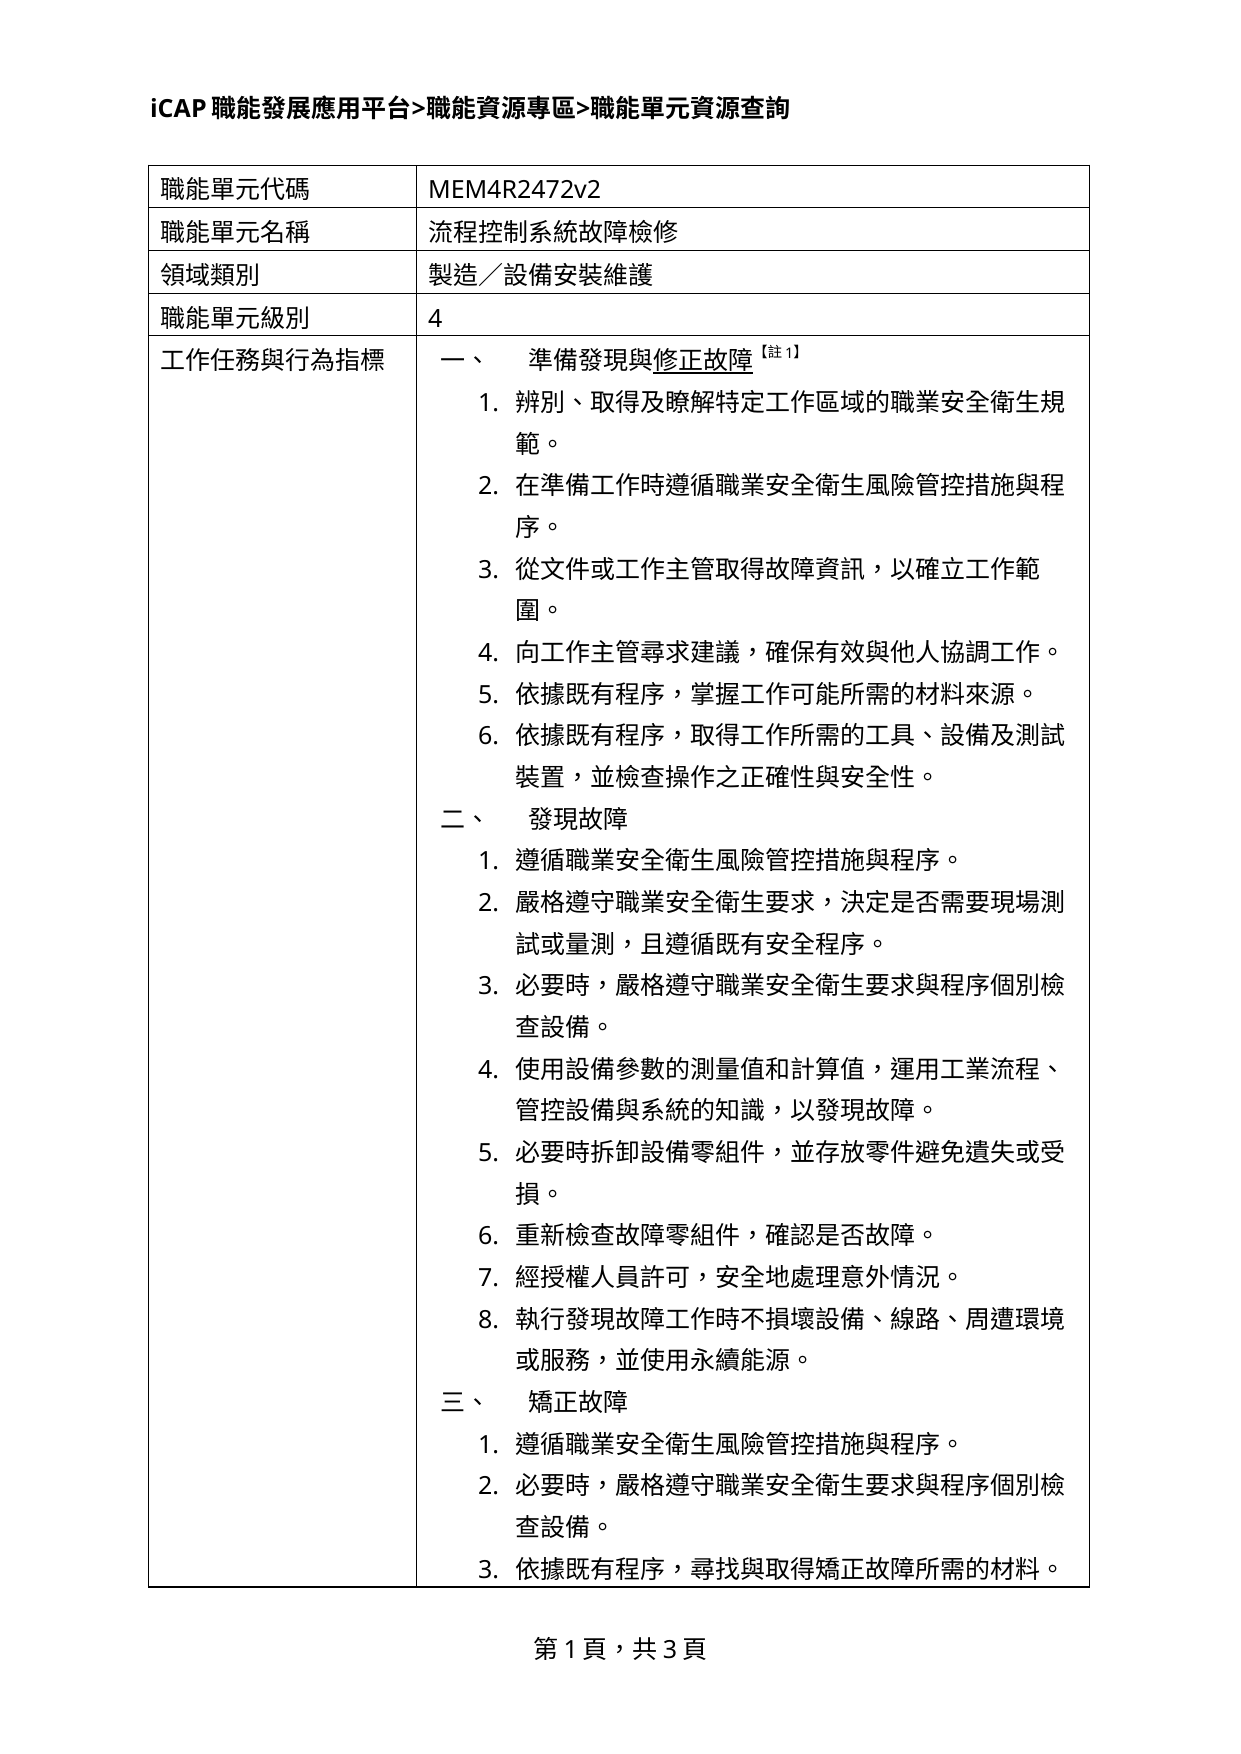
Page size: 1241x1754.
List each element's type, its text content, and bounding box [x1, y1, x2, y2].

table_cell 流程控制系統故障檢修 [417, 208, 1089, 250]
table_cell 領域類別 [149, 251, 416, 293]
table_cell 4 [417, 294, 1089, 335]
table_header 職能單元代碼 [149, 166, 416, 207]
table_cell 職能單元名稱 [149, 208, 416, 250]
table_cell 職能單元級別 [149, 294, 416, 335]
table_cell 製造／設備安裝維護 [417, 251, 1089, 293]
table_cell 工作任務與行為指標 [149, 336, 416, 1586]
table_cell 準備發現與修正故障【註1】 辨別、取得及瞭解特定工作區域的職業安全衛生規範。 在準備工作時遵循職業安全衛生風險管控措施與程序。 從文件或工作主管取得故障資訊，以確立工作範圍。 向工作主管尋求建議，確保有效與他人協調工作。 依據既有程序，掌握工作可能所需的材料來源。 依據既有程序，取得工作所需的工具、設備及測試裝置，並檢查操作之正確性與安全性。 發現故障 遵循職業安全衛生風險管控措施與程序。 嚴格遵守職業安全衛生要求，決定是否需要現場測試或量測，且遵循既有安全程序。 必要時，嚴格遵守職業安全衛生要求與程序個別檢查設備。 使用設備參數的測量值和計算值，運用工業流程、管控設備與系統的知識，以發現故障。 必要時拆卸設備零組件，並存放零件避免遺失或受損。 重新檢查故障零組件，確認是否故障。 經授權人員許可，安全地處理意外情況。 執行發現故障工作時不損壞設備、線路、周遭環境或服務，並使用永續能源。 矯正故障 遵循職業安全衛生風險管控措施與程序。 必要時，嚴格遵守職業安全衛生要求與程序個別檢查設備。 依據既有程序，尋找與取得矯正故障所需的材料。 有效率地完成修復工作，不損壞其他零組件或設備，並使用永續能源。 依據既有程序，測試修復是否有效。 重新組裝設備、進行最終測試，準備歸還給顧客。 完成與通報故障之發現與矯正工作 遵循職業安全衛生完工風險管控措施與程序。 依據既有程序打掃工作區域並確保安全。 完成設備修復的書面報告。 依據既有程序，記錄工作完成，並告知相關人員。 [417, 336, 1089, 1586]
table_header MEM4R2472v2 [417, 166, 1089, 207]
